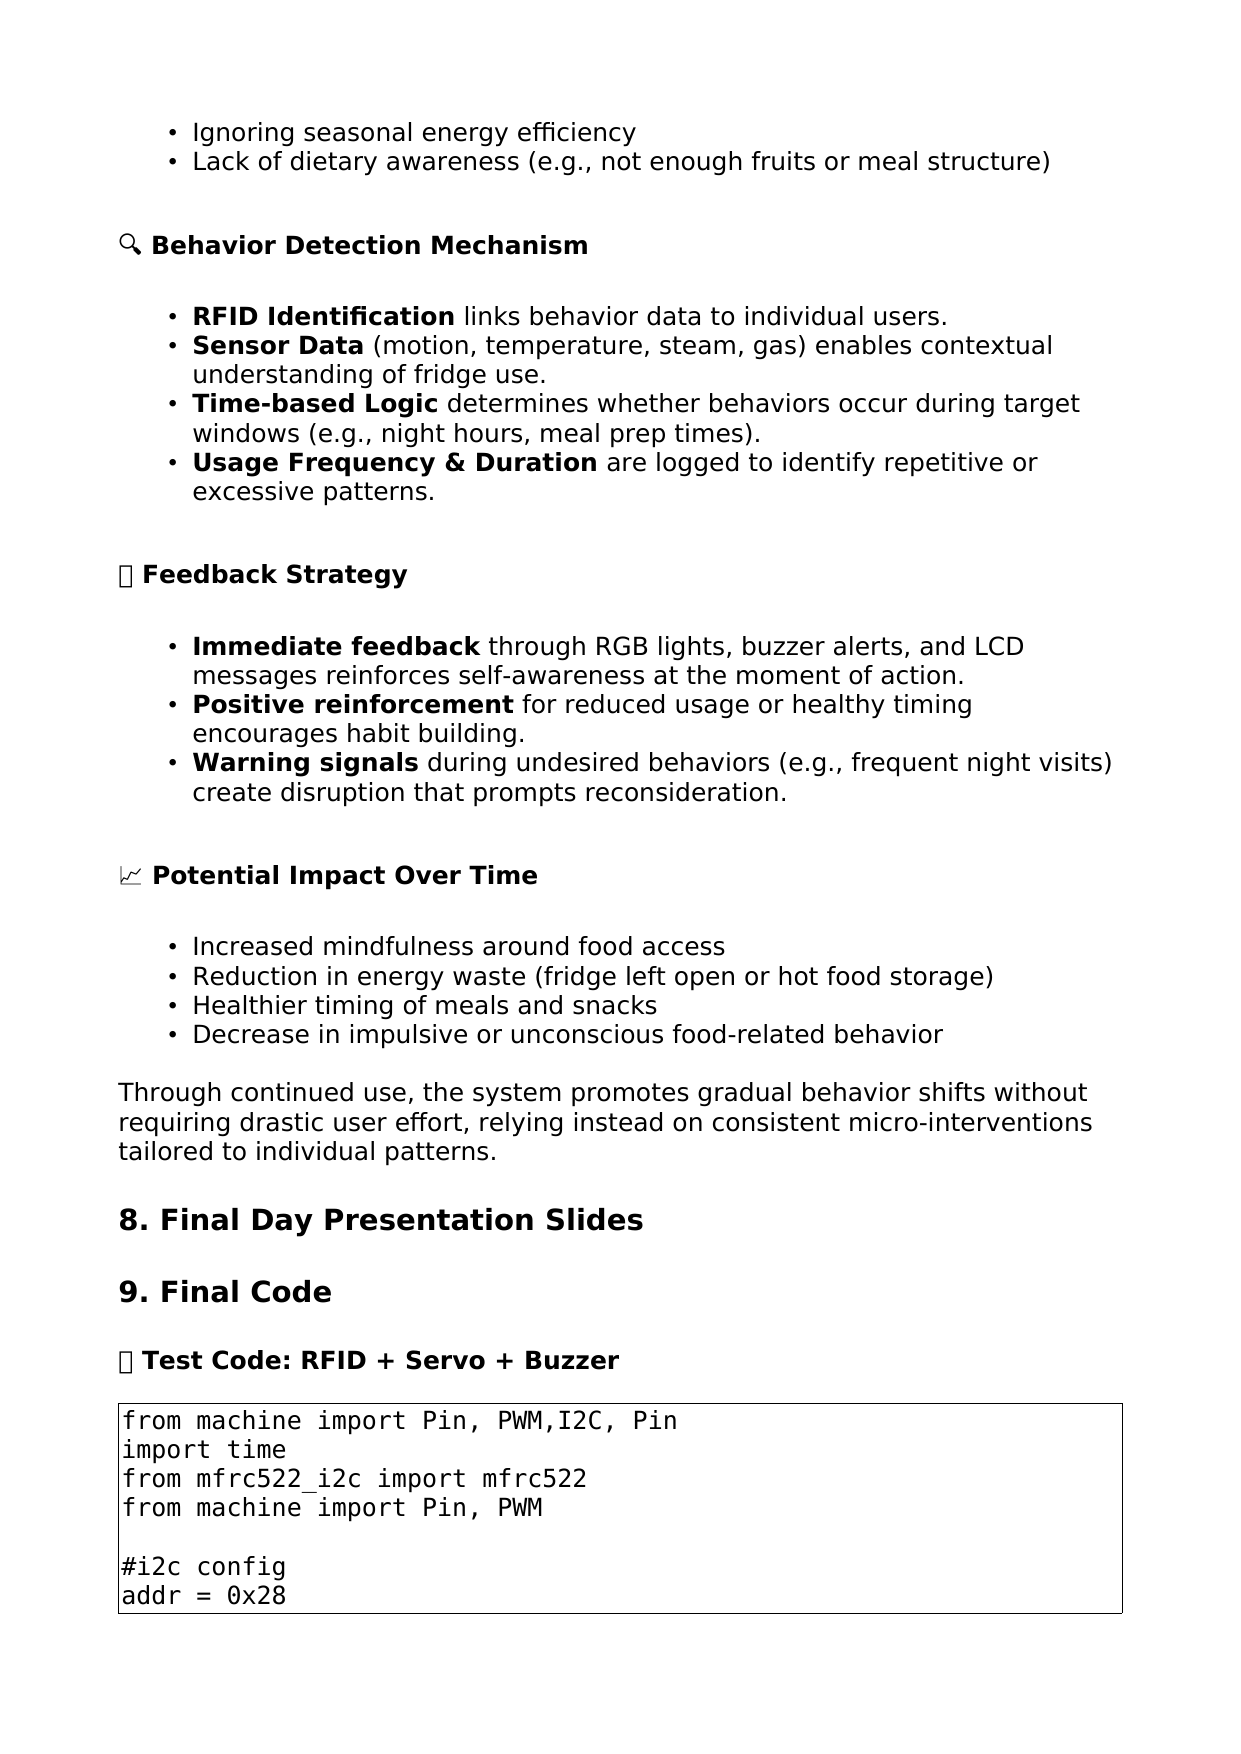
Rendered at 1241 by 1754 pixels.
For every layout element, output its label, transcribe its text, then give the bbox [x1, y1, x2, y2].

list Time-based Logic determines whether behaviors occur during target windows (e.g., night hours, meal prep times). [177, 389, 1122, 448]
subtitle 🔍 Behavior Detection Mechanism [118, 231, 1122, 260]
subtitle 8. Final Day Presentation Slides [118, 1204, 1122, 1238]
list Decrease in impulsive or unconscious food-related behavior [177, 1020, 1122, 1049]
list Immediate feedback through RGB lights, buzzer alerts, and LCD messages reinforces self-awareness at the moment of action. [177, 632, 1122, 690]
list Positive reinforcement for reduced usage or healthy timing encourages habit building. [177, 690, 1122, 748]
list Sensor Data (motion, temperature, steam, gas) enables contextual understanding of fridge use. [177, 331, 1122, 389]
subtitle 🔁 Feedback Strategy [118, 561, 1122, 590]
list RFID Identification links behavior data to individual users. [177, 302, 1122, 331]
list Increased mindfulness around food access [177, 932, 1122, 962]
list Ignoring seasonal energy efficiency [177, 118, 1122, 147]
table_header from machine import Pin, PWM,I2C, Pin import time from mfrc522_i2c import mfrc522 from machine import Pin, PWM #i2c config addr = 0x28 [119, 1404, 1122, 1613]
list Lack of dietary awareness (e.g., not enough fruits or meal structure) [177, 147, 1122, 176]
list Reduction in energy waste (fridge left open or hot food storage) [177, 962, 1122, 991]
list Usage Frequency & Duration are logged to identify repetitive or excessive patterns. [177, 448, 1122, 506]
text Through continued use, the system promotes gradual behavior shifts without requiring drastic user effort, relying instead on consistent micro-interventions tailored to individual patterns. [118, 1079, 1122, 1166]
subtitle 🧪 Test Code: RFID + Servo + Buzzer [118, 1347, 1122, 1376]
subtitle 📈 Potential Impact Over Time [118, 861, 1122, 891]
subtitle 9. Final Code [118, 1275, 1122, 1309]
list Warning signals during undesired behaviors (e.g., frequent night visits) create disruption that prompts reconsideration. [177, 748, 1122, 807]
list Healthier timing of meals and snacks [177, 991, 1122, 1020]
